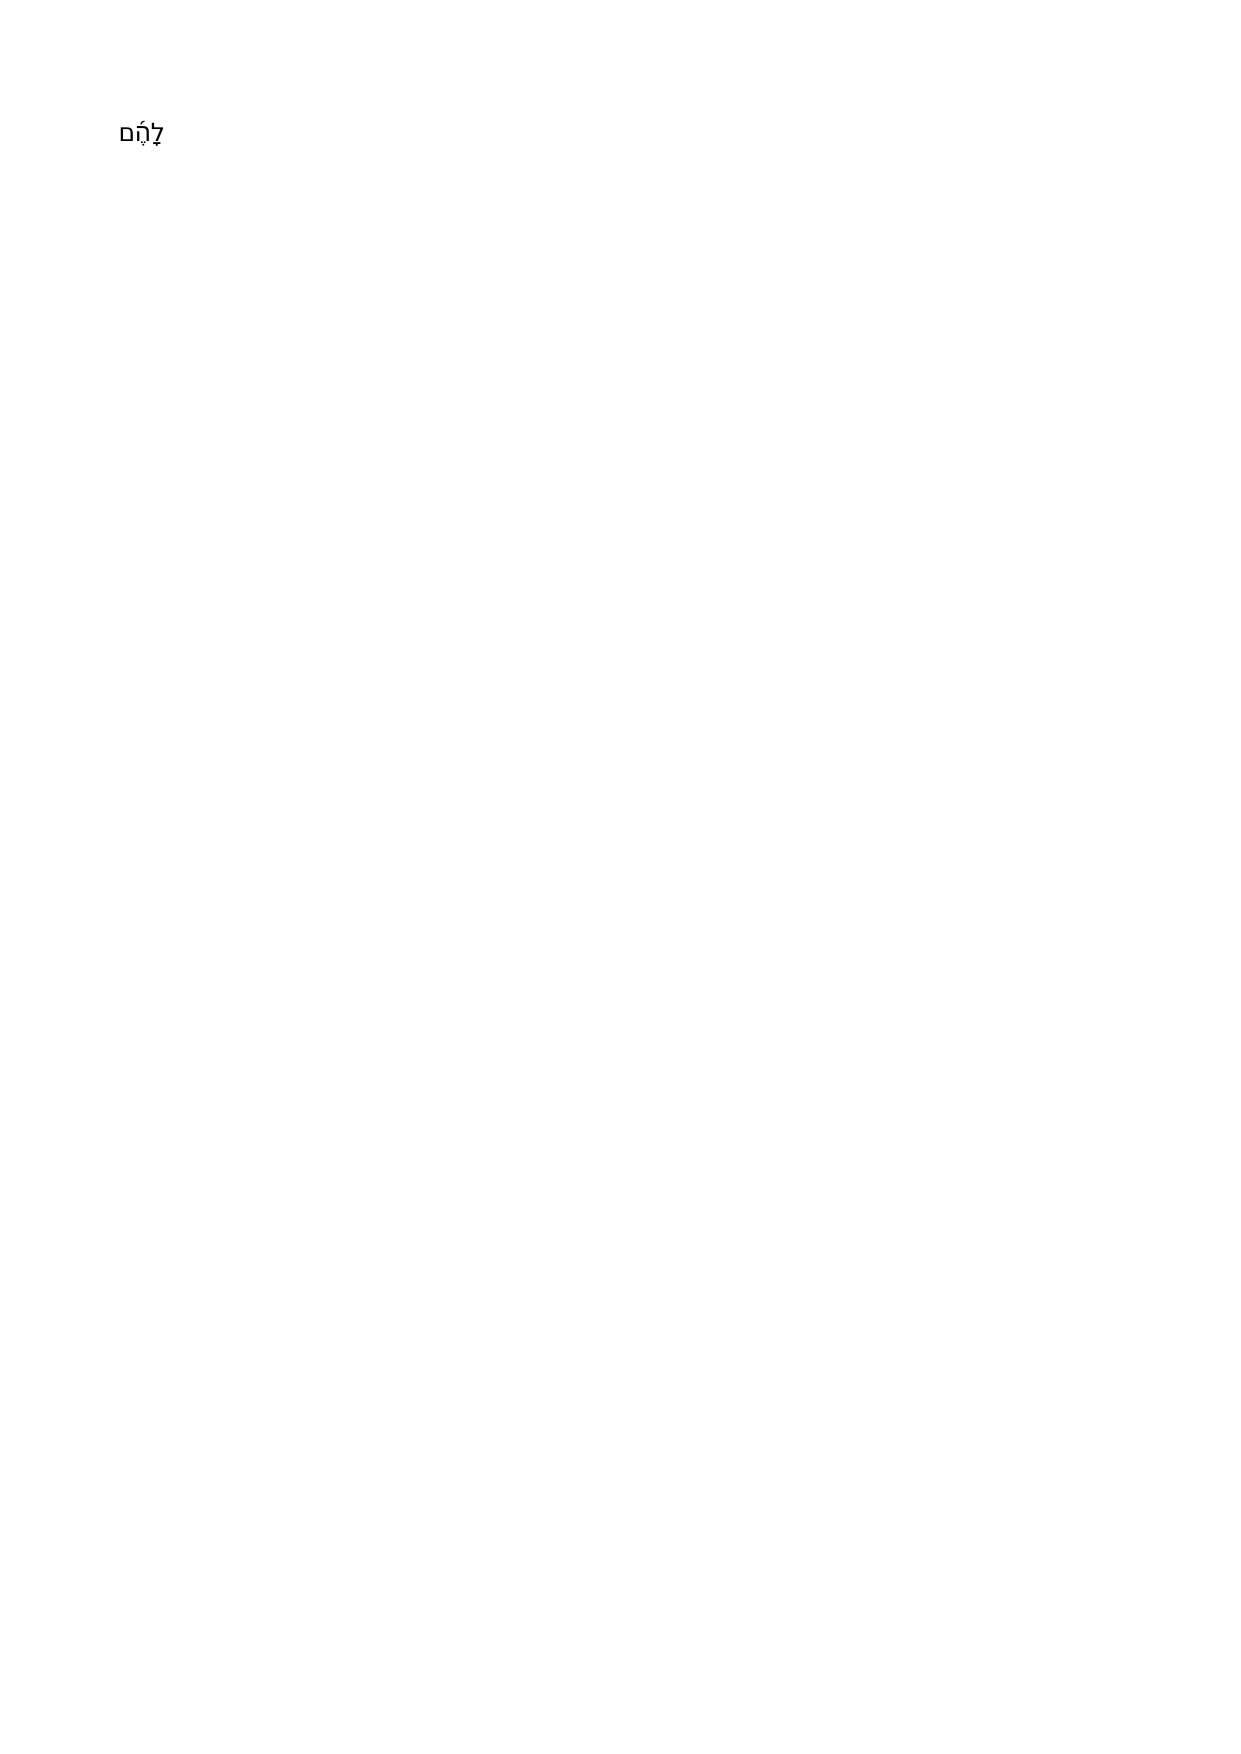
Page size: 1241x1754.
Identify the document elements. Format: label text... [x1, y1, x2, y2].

text לָהֶ֜ם [118, 118, 1122, 147]
